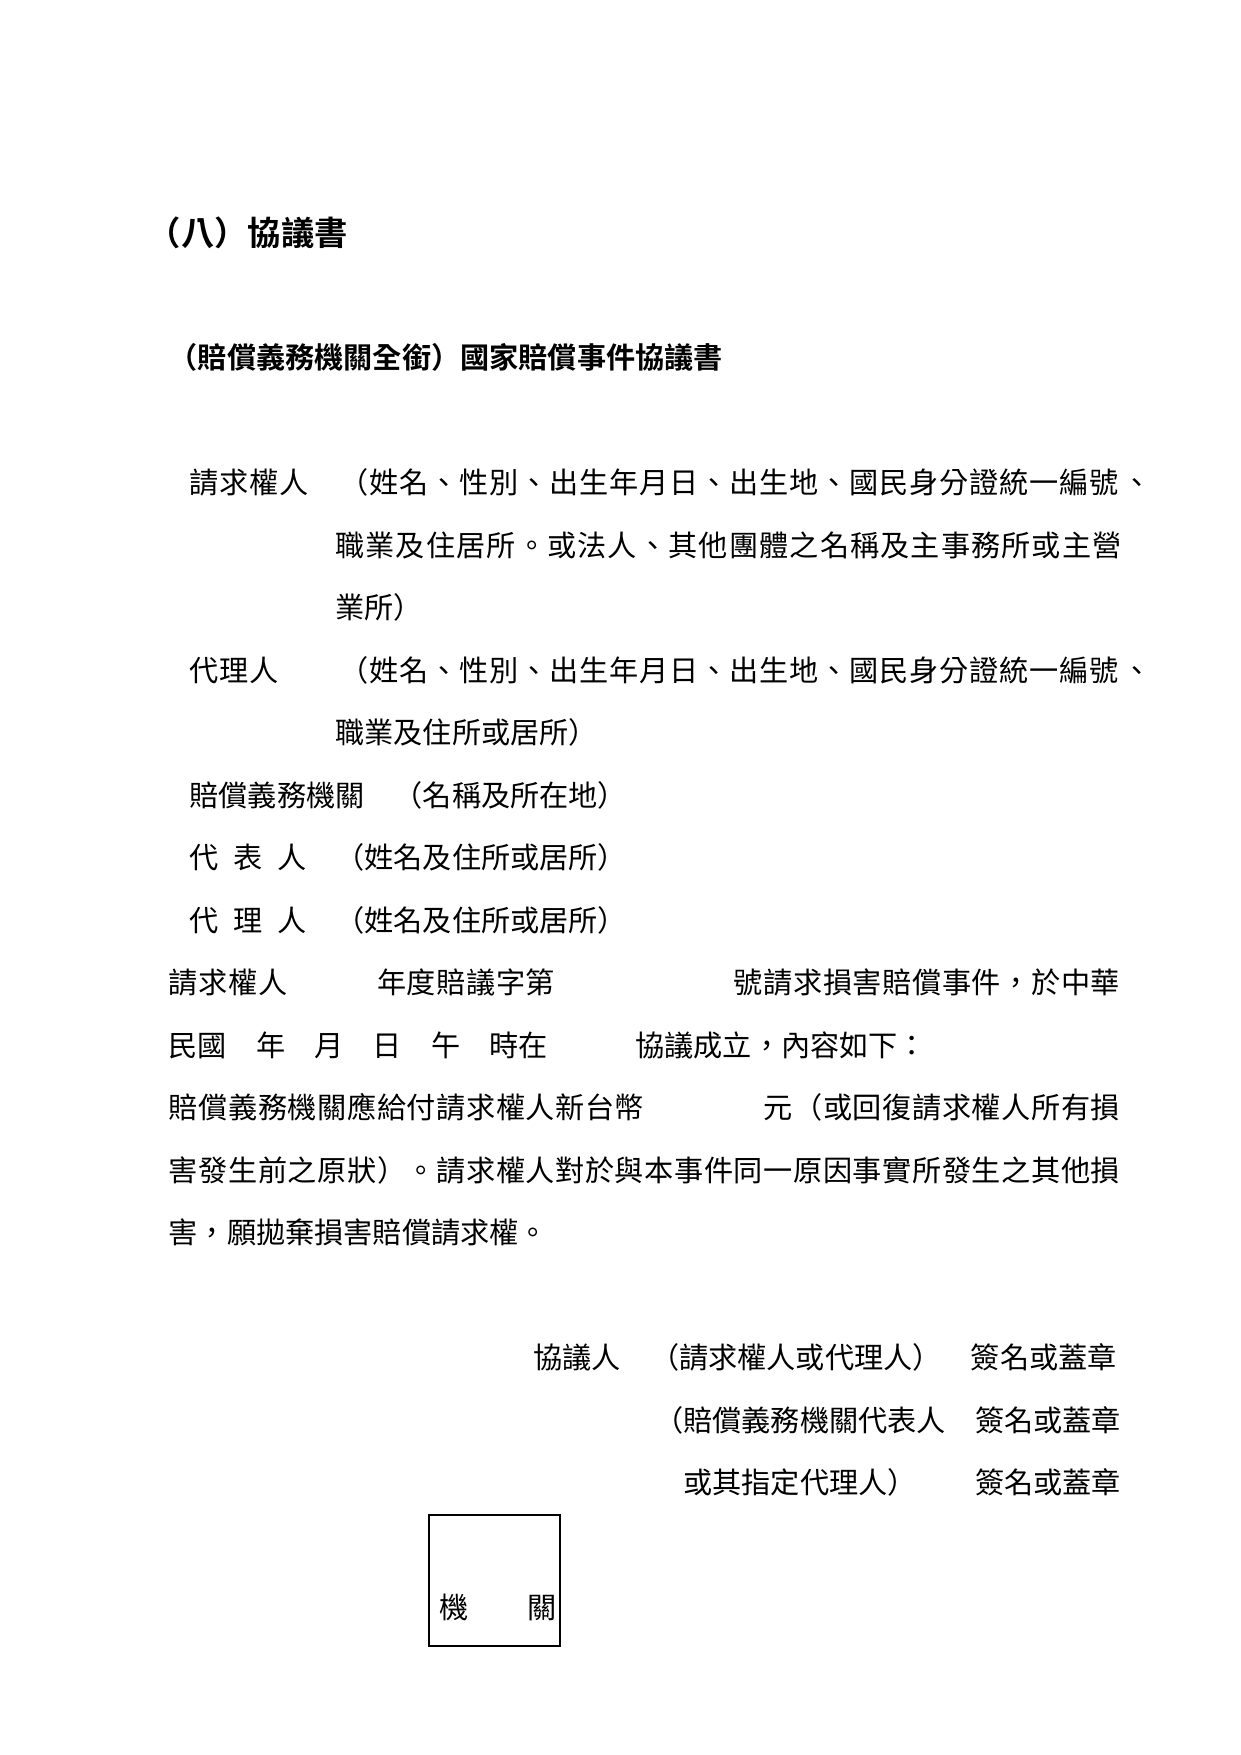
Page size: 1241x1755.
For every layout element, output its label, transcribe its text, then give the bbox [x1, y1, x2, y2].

text （賠償義務機關全銜）國家賠償事件協議書 [168, 314, 1122, 377]
text 協議人 （請求權人或代理人） 簽名或蓋章 [168, 1314, 1122, 1377]
text 請求權人 （姓名、性別、出生年月日、出生地、國民身分證統一編號、職業及住居所。或法人、其他團體之名稱及主事務所或主營業所） [189, 439, 1122, 627]
text 請求權人 年度賠議字第 號請求損害賠償事件，於中華民國 年 月 日 午 時在 協議成立，內容如下： [168, 939, 1122, 1064]
text 賠償義務機關應給付請求權人新台幣 元（或回復請求權人所有損害發生前之原狀）。請求權人對於與本事件同一原因事實所發生之其他損害，願拋棄損害賠償請求權。 [168, 1064, 1122, 1252]
text 機 關 [561, 1564, 1122, 1627]
text 代 理 人 （姓名及住所或居所） [189, 877, 1122, 939]
text （賠償義務機關代表人 簽名或蓋章 [158, 1377, 1122, 1439]
text 賠償義務機關 （名稱及所在地） [189, 752, 1122, 814]
text 代理人 （姓名、性別、出生年月日、出生地、國民身分證統一編號、職業及住所或居所） [189, 627, 1122, 752]
text （八）協議書 [148, 189, 1122, 252]
text 或其指定代理人） 簽名或蓋章 [158, 1439, 1122, 1502]
text 代 表 人 （姓名及住所或居所） [189, 814, 1122, 877]
